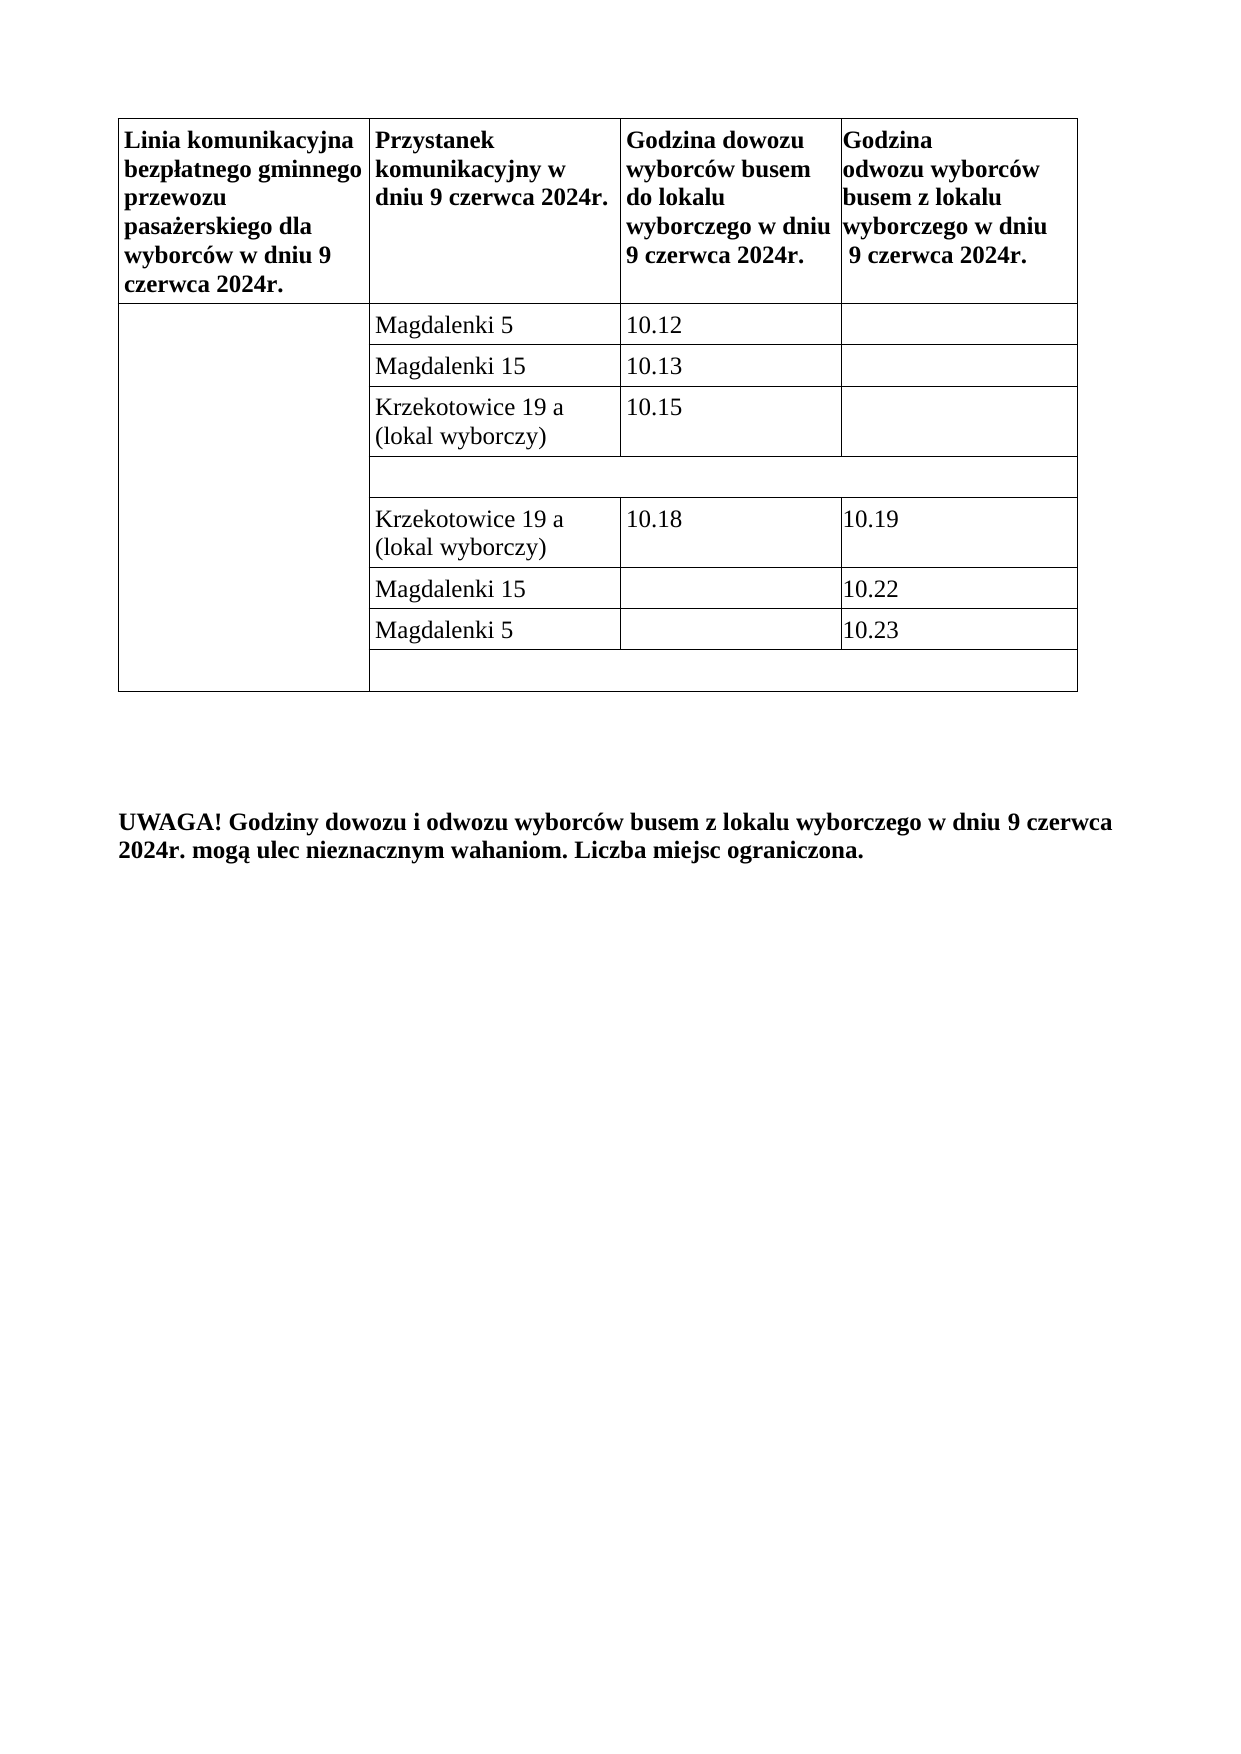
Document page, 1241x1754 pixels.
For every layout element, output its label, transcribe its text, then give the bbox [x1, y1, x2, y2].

table_cell 10.19 [842, 498, 1077, 567]
table_cell 10.12 [621, 304, 841, 344]
text UWAGA! Godziny dowozu i odwozu wyborców busem z lokalu wyborczego w dniu 9 czerwca 2024r. mogą ulec nieznacznym wahaniom. Liczba miejsc ograniczona. [118, 807, 1122, 864]
table_header Linia komunikacyjna bezpłatnego gminnego przewozu pasażerskiego dla wyborców w dniu 9 czerwca 2024r. [119, 119, 369, 303]
table_cell [119, 304, 369, 691]
table_cell Magdalenki 15 [370, 568, 620, 608]
table_cell [370, 457, 1077, 497]
table_cell [842, 304, 1077, 344]
table_cell [621, 609, 841, 649]
table_cell Krzekotowice 19 a (lokal wyborczy) [370, 387, 620, 456]
table_cell 10.13 [621, 345, 841, 386]
table_cell 10.15 [621, 387, 841, 456]
table_cell [842, 345, 1077, 386]
table_cell Magdalenki 5 [370, 304, 620, 344]
table_cell Magdalenki 5 [370, 609, 620, 649]
table_header Godzina dowozu wyborców busem do lokalu wyborczego w dniu 9 czerwca 2024r. [621, 119, 841, 303]
table_cell Magdalenki 15 [370, 345, 620, 386]
table_cell 10.18 [621, 498, 841, 567]
table_cell [842, 387, 1077, 456]
table_header Przystanek komunikacyjny w dniu 9 czerwca 2024r. [370, 119, 620, 303]
table_cell 10.23 [842, 609, 1077, 649]
table_cell [621, 568, 841, 608]
table_header Godzina odwozu wyborców busem z lokalu wyborczego w dniu 9 czerwca 2024r. [842, 119, 1077, 303]
table_cell 10.22 [842, 568, 1077, 608]
table_cell Krzekotowice 19 a (lokal wyborczy) [370, 498, 620, 567]
table_cell [370, 650, 1077, 691]
